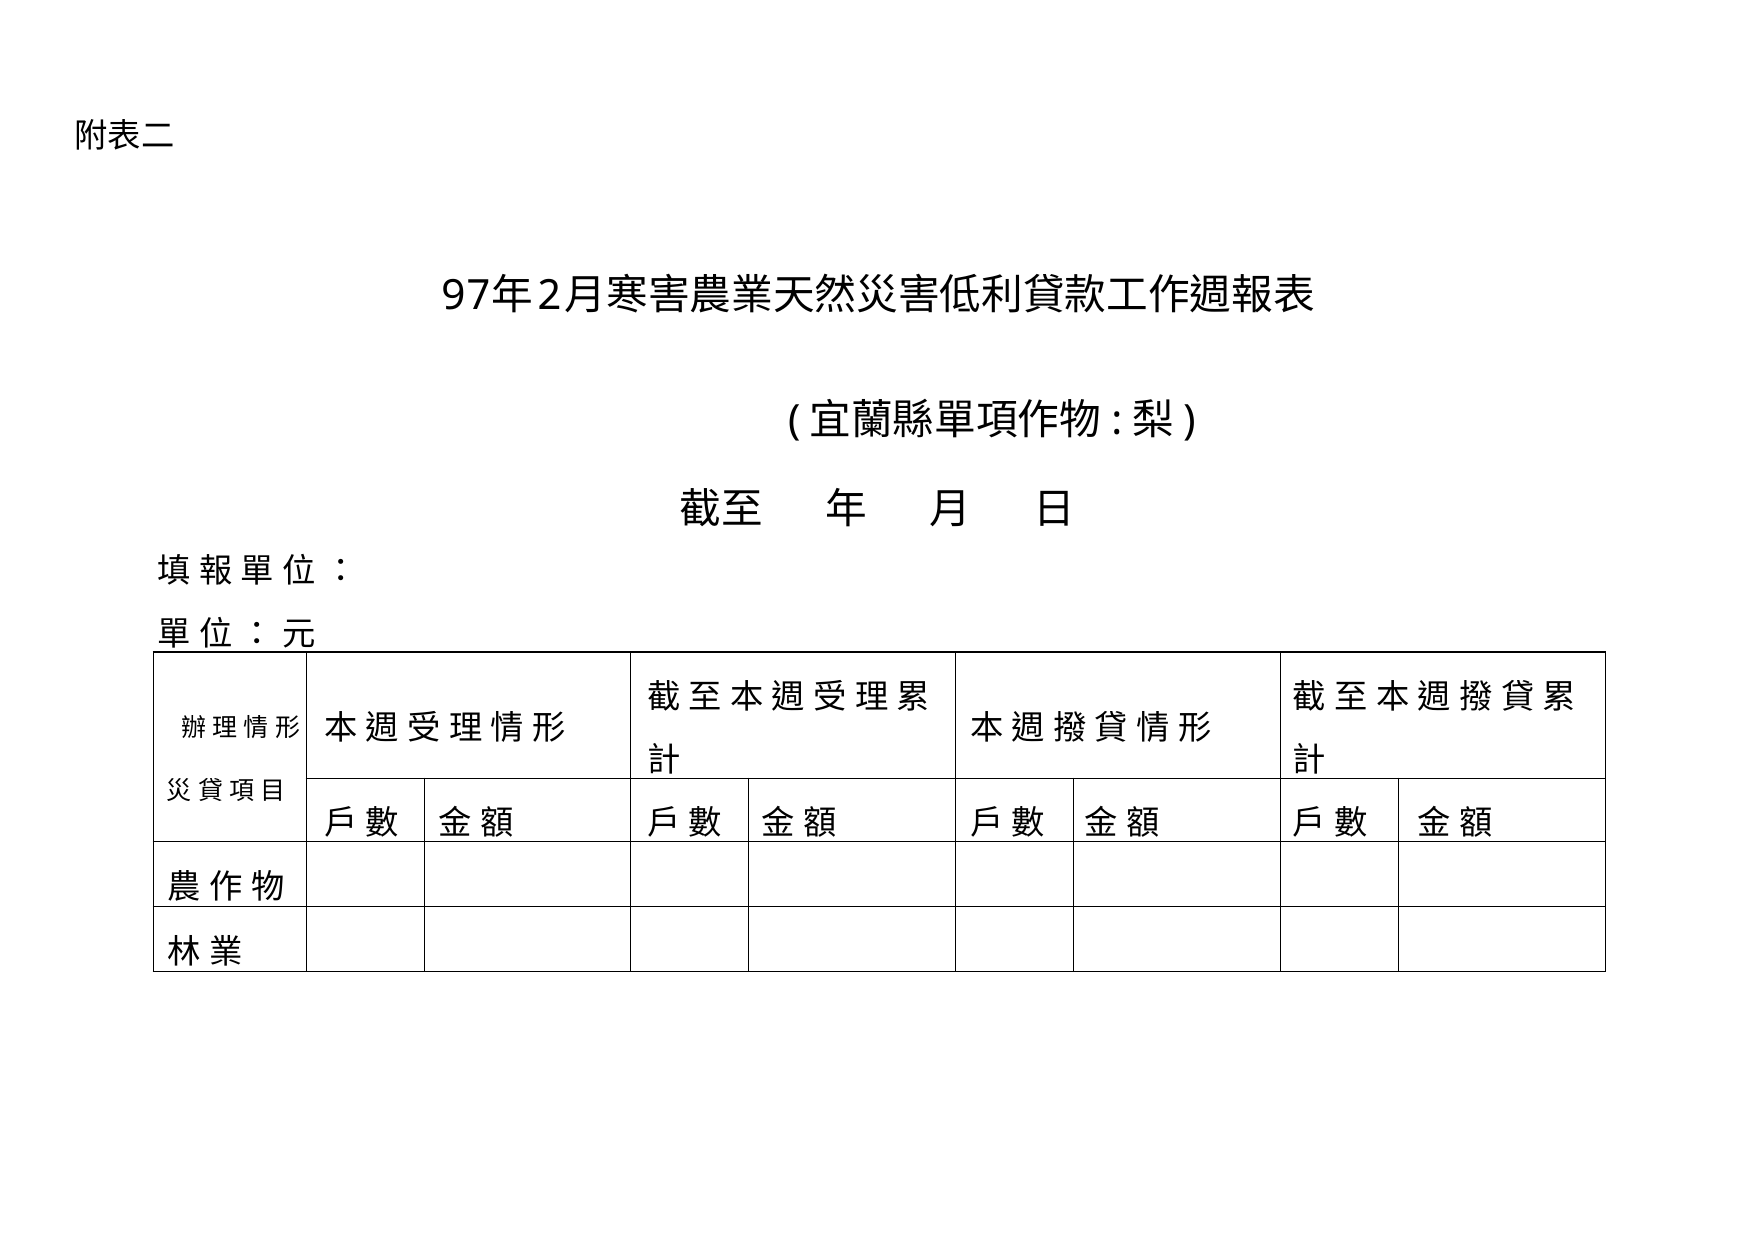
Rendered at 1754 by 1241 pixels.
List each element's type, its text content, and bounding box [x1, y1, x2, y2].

table_header 截至本週撥貸累計 [1281, 653, 1605, 777]
text 附表二 [74, 109, 231, 157]
table_cell 金額 [749, 779, 955, 841]
table_header 辦理情形 災貸項目 [154, 653, 306, 841]
table_header 截至本週受理累計 [631, 653, 955, 777]
table_cell [631, 842, 748, 906]
table_cell [749, 907, 955, 971]
table_cell 戶數 [1281, 779, 1398, 841]
table_cell [425, 842, 630, 906]
text (宜蘭縣單項作物:梨) [153, 339, 1601, 464]
table_cell [1074, 907, 1280, 971]
table_cell 農作物 [154, 842, 306, 906]
table_cell [307, 842, 424, 906]
table_cell 林業 [154, 907, 306, 971]
table_cell [749, 842, 955, 906]
table_cell 戶數 [631, 779, 748, 841]
table_cell [307, 907, 424, 971]
table_cell 戶數 [307, 779, 424, 841]
table_cell [1399, 907, 1605, 971]
table_cell 金額 [1074, 779, 1280, 841]
text 截至 年 月 日 [153, 464, 1601, 526]
text 97年2月寒害農業天然災害低利貸款工作週報表 [153, 214, 1601, 339]
text 填報單位： 單位：元 [153, 526, 1601, 651]
table_cell [1399, 842, 1605, 906]
table_cell 戶數 [956, 779, 1073, 841]
table_cell [425, 907, 630, 971]
table_header 本週撥貸情形 [956, 653, 1280, 777]
text [59, 101, 246, 195]
table_header 本週受理情形 [307, 653, 630, 777]
table_cell [956, 907, 1073, 971]
table_cell 金額 [425, 779, 630, 841]
table_cell [1281, 907, 1398, 971]
table_cell [956, 842, 1073, 906]
table_cell 金額 [1399, 779, 1605, 841]
table_cell [631, 907, 748, 971]
table_cell [1074, 842, 1280, 906]
table_cell [1281, 842, 1398, 906]
